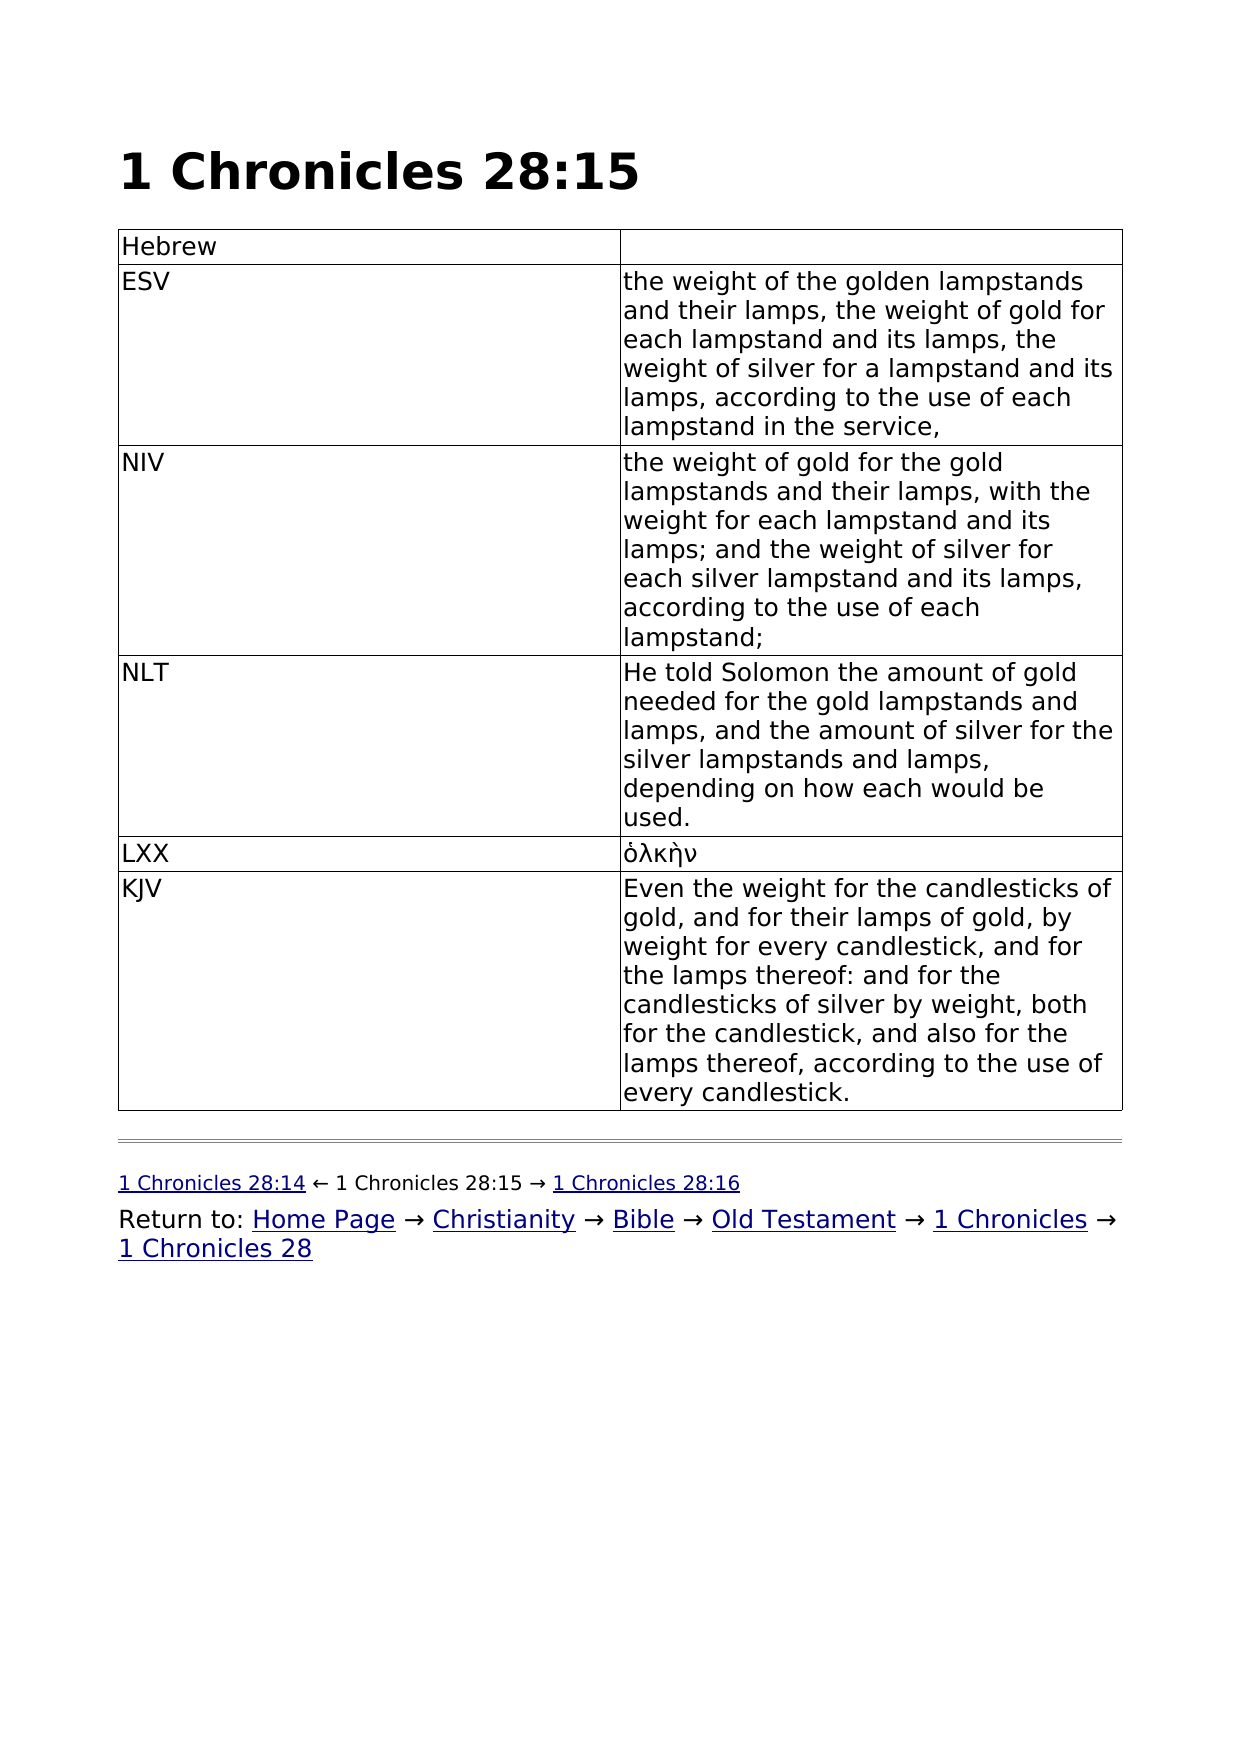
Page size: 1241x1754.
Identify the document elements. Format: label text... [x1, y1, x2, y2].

table_cell KJV [119, 872, 620, 1110]
table_cell ὁλκὴν [621, 837, 1122, 871]
table_cell the weight of the golden lampstands and their lamps, the weight of gold for each lampstand and its lamps, the weight of silver for a lampstand and its lamps, according to the use of each lampstand in the service, [621, 265, 1122, 445]
table_cell Even the weight for the candlesticks of gold, and for their lamps of gold, by weight for every candlestick, and for the lamps thereof: and for the candlesticks of silver by weight, both for the candlestick, and also for the lamps thereof, according to the use of every candlestick. [621, 872, 1122, 1110]
table_cell the weight of gold for the gold lampstands and their lamps, with the weight for each lampstand and its lamps; and the weight of silver for each silver lampstand and its lamps, according to the use of each lampstand; [621, 446, 1122, 655]
table_cell NLT [119, 656, 620, 836]
table_cell ESV [119, 265, 620, 445]
table_cell NIV [119, 446, 620, 655]
table_header [621, 230, 1122, 264]
table_cell He told Solomon the amount of gold needed for the gold lampstands and lamps, and the amount of silver for the silver lampstands and lamps, depending on how each would be used. [621, 656, 1122, 836]
text 1 Chronicles 28:14 ← 1 Chronicles 28:15 → 1 Chronicles 28:16 [118, 1171, 1122, 1205]
subtitle 1 Chronicles 28:15 [118, 143, 1122, 201]
table_cell LXX [119, 837, 620, 871]
text Return to: Home Page → Christianity → Bible → Old Testament → 1 Chronicles → 1 Chronicles 28 [118, 1205, 1122, 1264]
table_header Hebrew [119, 230, 620, 264]
